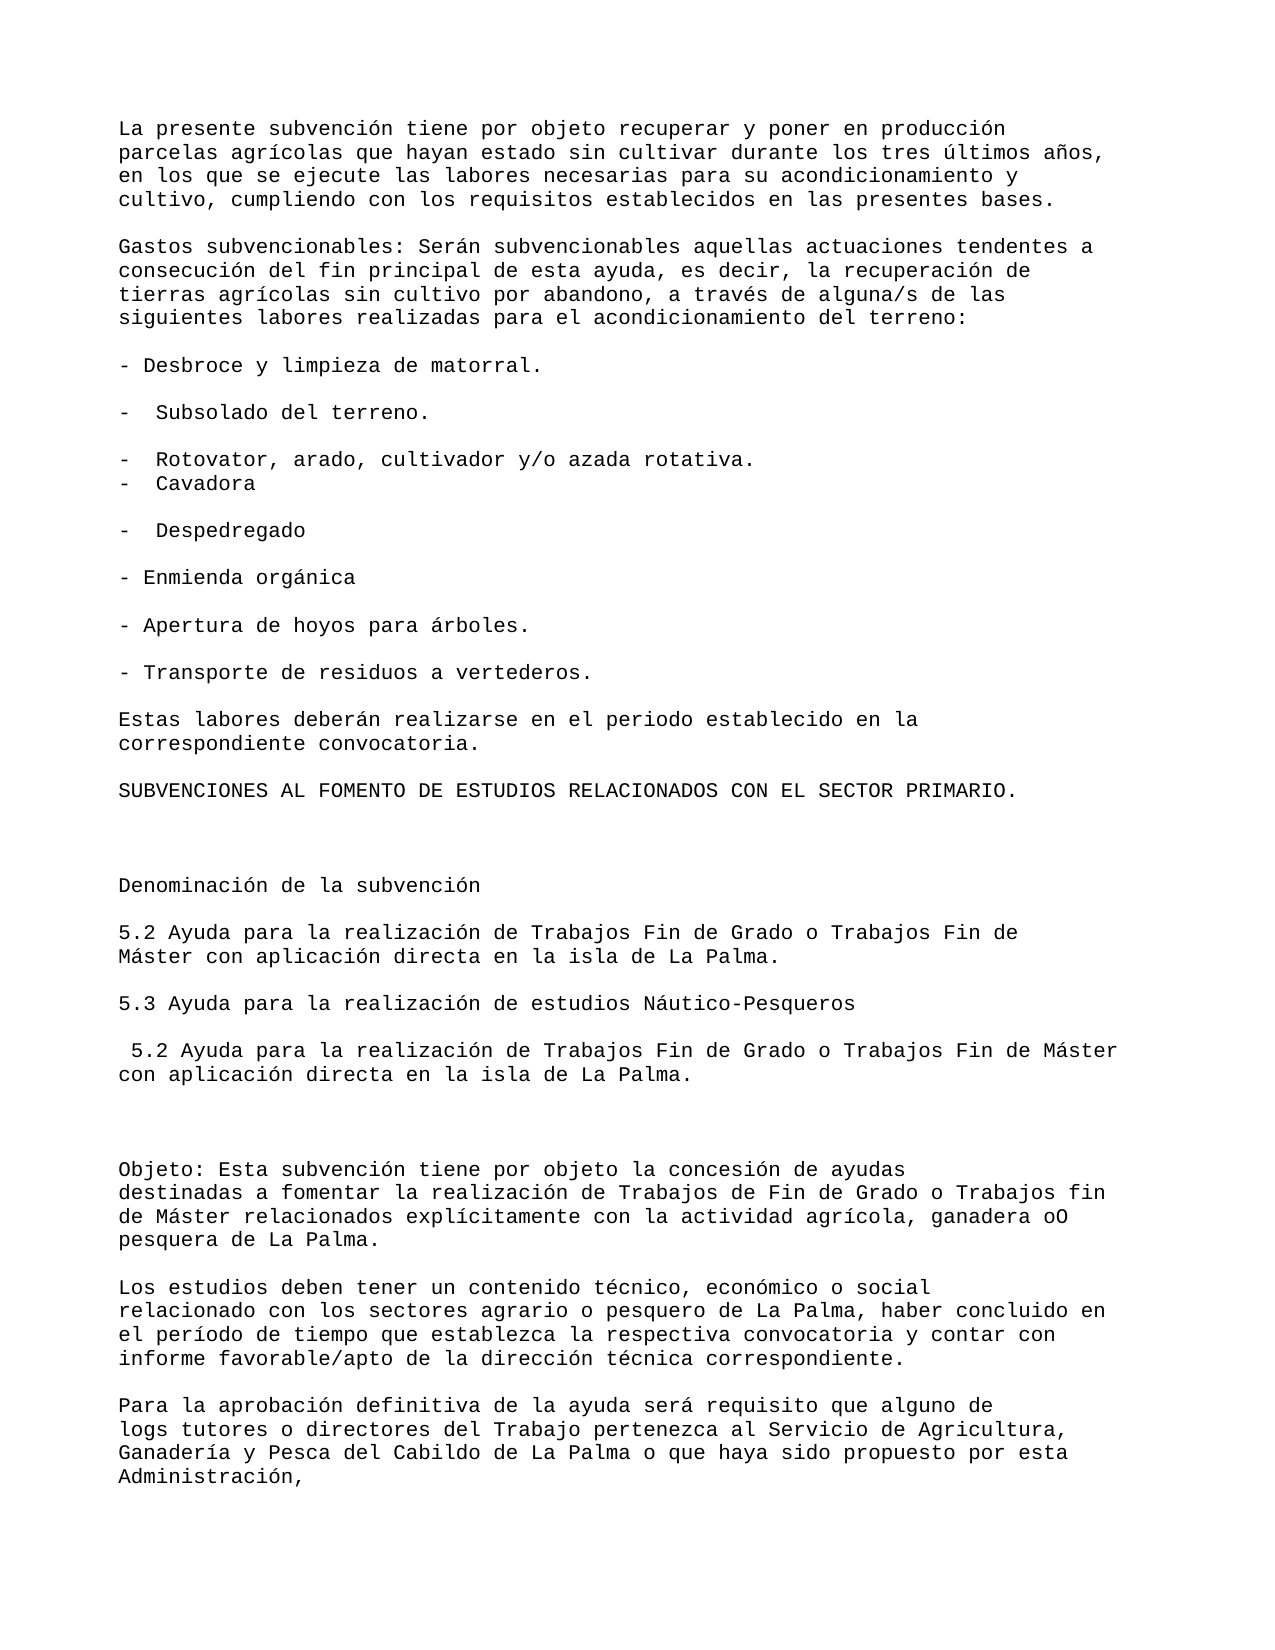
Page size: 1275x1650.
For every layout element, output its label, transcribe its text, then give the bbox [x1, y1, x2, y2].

text parcelas agrícolas que hayan estado sin cultivar durante los tres últimos años, [118, 142, 1157, 165]
text - Cavadora [118, 473, 1157, 496]
text correspondiente convocatoria. [118, 733, 1157, 757]
text - Enmienda orgánica [118, 567, 1157, 591]
text SUBVENCIONES AL FOMENTO DE ESTUDIOS RELACIONADOS CON EL SECTOR PRIMARIO. [118, 780, 1157, 804]
text Los estudios deben tener un contenido técnico, económico o social [118, 1277, 1157, 1300]
text informe favorable/apto de la dirección técnica correspondiente. [118, 1348, 1157, 1371]
text Administración, [118, 1466, 1157, 1489]
text - Subsolado del terreno. [118, 402, 1157, 426]
text Máster con aplicación directa en la isla de La Palma. [118, 946, 1157, 969]
text pesquera de La Palma. [118, 1229, 1157, 1253]
text de Máster relacionados explícitamente con la actividad agrícola, ganadera oO [118, 1206, 1157, 1229]
text 5.3 Ayuda para la realización de estudios Náutico-Pesqueros [118, 993, 1157, 1017]
text tierras agrícolas sin cultivo por abandono, a través de alguna/s de las [118, 284, 1157, 307]
text siguientes labores realizadas para el acondicionamiento del terreno: [118, 307, 1157, 331]
text Estas labores deberán realizarse en el periodo establecido en la [118, 709, 1157, 733]
text Denominación de la subvención [118, 875, 1157, 898]
text - Apertura de hoyos para árboles. [118, 615, 1157, 638]
text destinadas a fomentar la realización de Trabajos de Fin de Grado o Trabajos fin [118, 1182, 1157, 1206]
text Ganadería y Pesca del Cabildo de La Palma o que haya sido propuesto por esta [118, 1442, 1157, 1466]
text - Transporte de residuos a vertederos. [118, 662, 1157, 686]
text 5.2 Ayuda para la realización de Trabajos Fin de Grado o Trabajos Fin de Máster [118, 1040, 1157, 1064]
text cultivo, cumpliendo con los requisitos establecidos en las presentes bases. [118, 189, 1157, 213]
text - Despedregado [118, 520, 1157, 544]
text logs tutores o directores del Trabajo pertenezca al Servicio de Agricultura, [118, 1419, 1157, 1442]
text el período de tiempo que establezca la respectiva convocatoria y contar con [118, 1324, 1157, 1348]
text con aplicación directa en la isla de La Palma. [118, 1064, 1157, 1088]
text consecución del fin principal de esta ayuda, es decir, la recuperación de [118, 260, 1157, 284]
text Gastos subvencionables: Serán subvencionables aquellas actuaciones tendentes a [118, 236, 1157, 260]
text - Desbroce y limpieza de matorral. [118, 354, 1157, 378]
text relacionado con los sectores agrario o pesquero de La Palma, haber concluido en [118, 1300, 1157, 1324]
text - Rotovator, arado, cultivador y/o azada rotativa. [118, 449, 1157, 473]
text Para la aprobación definitiva de la ayuda será requisito que alguno de [118, 1395, 1157, 1419]
text en los que se ejecute las labores necesarias para su acondicionamiento y [118, 165, 1157, 189]
text La presente subvención tiene por objeto recuperar y poner en producción [118, 118, 1157, 142]
text Objeto: Esta subvención tiene por objeto la concesión de ayudas [118, 1158, 1157, 1182]
text 5.2 Ayuda para la realización de Trabajos Fin de Grado o Trabajos Fin de [118, 922, 1157, 946]
